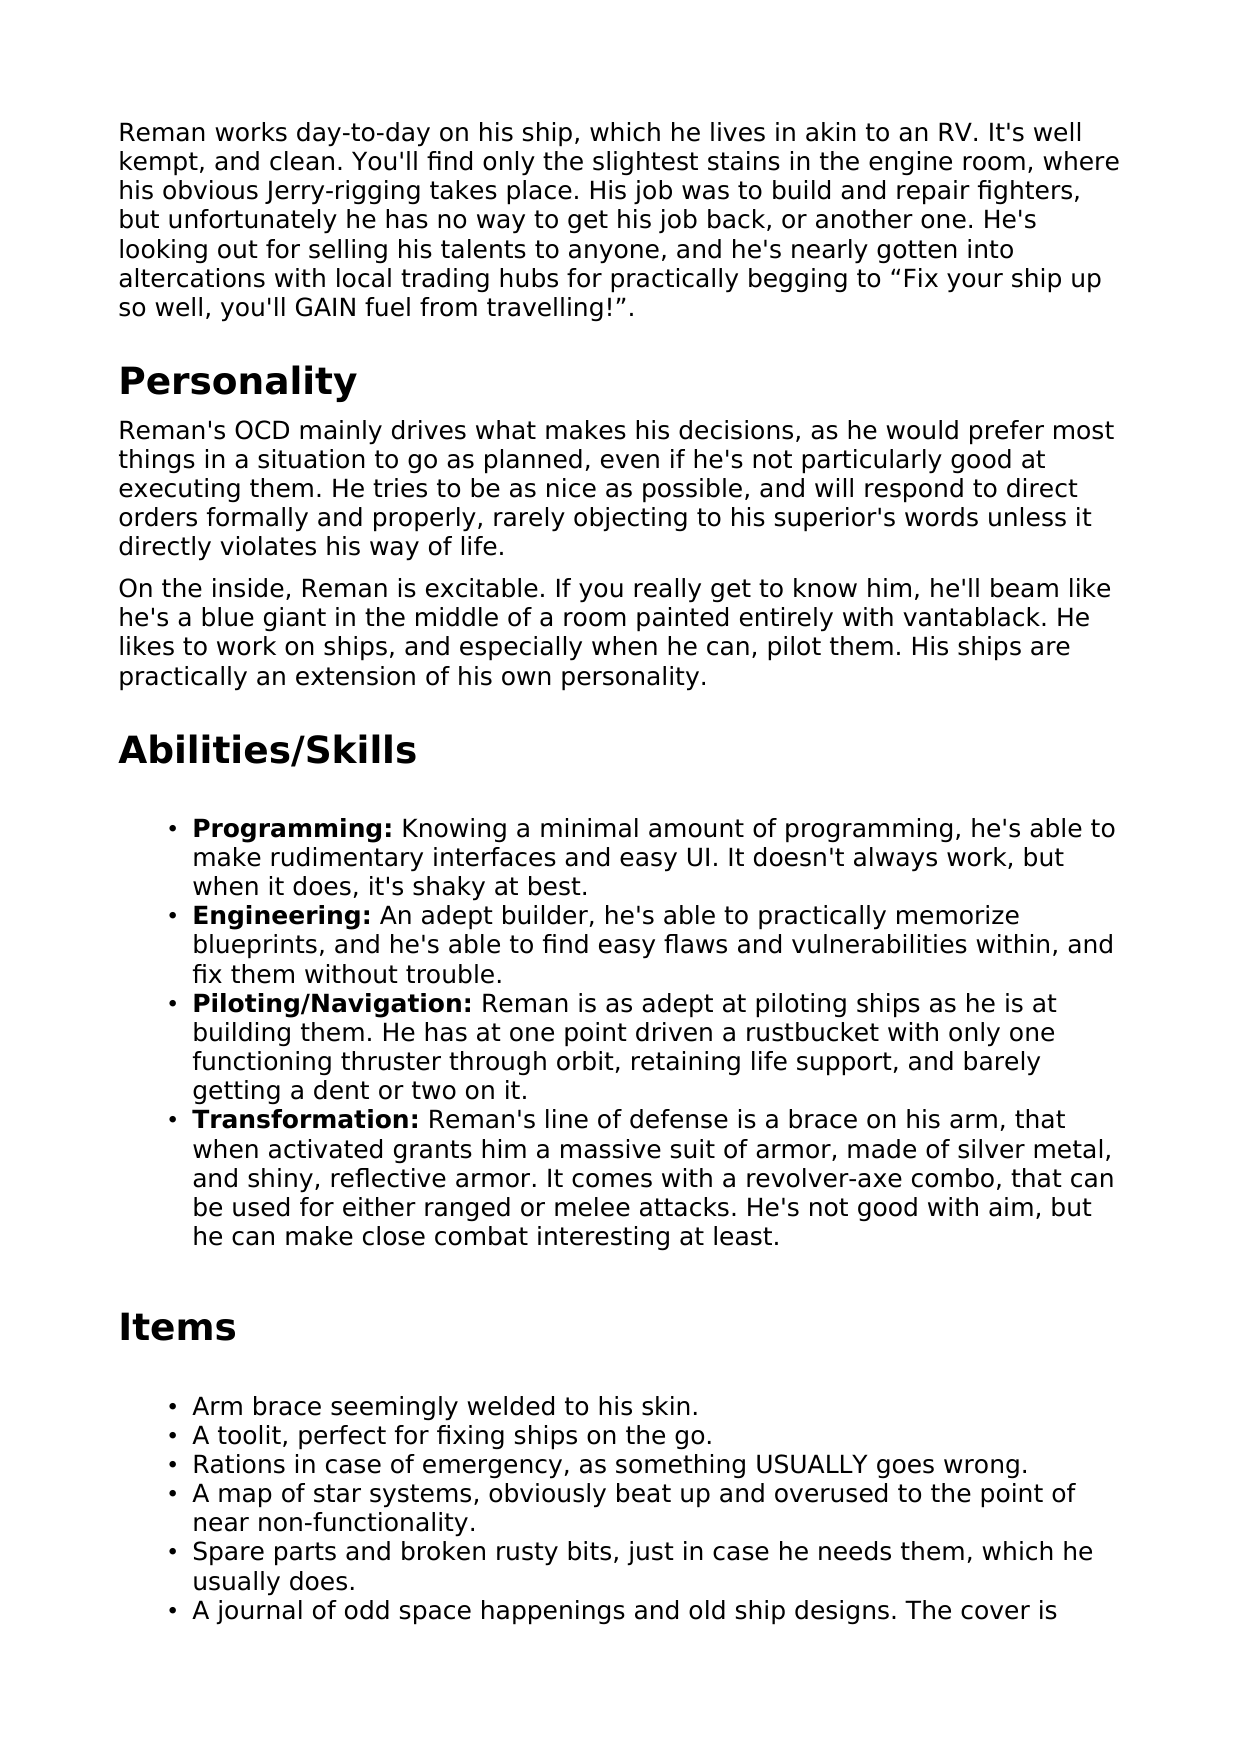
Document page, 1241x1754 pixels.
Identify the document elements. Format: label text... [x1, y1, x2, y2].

list Spare parts and broken rusty bits, just in case he needs them, which he usually does. [177, 1537, 1122, 1596]
text Reman works day-to-day on his ship, which he lives in akin to an RV. It's well kempt, and clean. You'll find only the slightest stains in the engine room, where his obvious Jerry-rigging takes place. His job was to build and repair fighters, but unfortunately he has no way to get his job back, or another one. He's looking out for selling his talents to anyone, and he's nearly gotten into altercations with local trading hubs for practically begging to “Fix your ship up so well, you'll GAIN fuel from travelling!”. [118, 118, 1122, 322]
list Transformation: Reman's line of defense is a brace on his arm, that when activated grants him a massive suit of armor, made of silver metal, and shiny, reflective armor. It comes with a revolver-axe combo, that can be used for either ranged or melee attacks. He's not good with aim, but he can make close combat interesting at least. [177, 1106, 1122, 1252]
list Programming: Knowing a minimal amount of programming, he's able to make rudimentary interfaces and easy UI. It doesn't always work, but when it does, it's shaky at best. [177, 814, 1122, 902]
list Engineering: An adept builder, he's able to practically memorize blueprints, and he's able to find easy flaws and vulnerabilities within, and fix them without trouble. [177, 902, 1122, 989]
subtitle Abilities/Skills [118, 728, 1122, 772]
list Arm brace seemingly welded to his skin. [177, 1392, 1122, 1421]
text Reman's OCD mainly drives what makes his decisions, as he would prefer most things in a situation to go as planned, even if he's not particularly good at executing them. He tries to be as nice as possible, and will respond to direct orders formally and properly, rarely objecting to his superior's words unless it directly violates his way of life. [118, 416, 1122, 562]
list A map of star systems, obviously beat up and overused to the point of near non-functionality. [177, 1479, 1122, 1537]
text On the inside, Reman is excitable. If you really get to know him, he'll beam like he's a blue giant in the middle of a room painted entirely with vantablack. He likes to work on ships, and especially when he can, pilot them. His ships are practically an extension of his own personality. [118, 574, 1122, 691]
list Rations in case of emergency, as something USUALLY goes wrong. [177, 1450, 1122, 1479]
subtitle Items [118, 1306, 1122, 1350]
list Piloting/Navigation: Reman is as adept at piloting ships as he is at building them. He has at one point driven a rustbucket with only one functioning thruster through orbit, retaining life support, and barely getting a dent or two on it. [177, 989, 1122, 1106]
subtitle Personality [118, 360, 1122, 403]
list A toolit, perfect for fixing ships on the go. [177, 1421, 1122, 1450]
list A journal of odd space happenings and old ship designs. The cover is [177, 1596, 1122, 1625]
